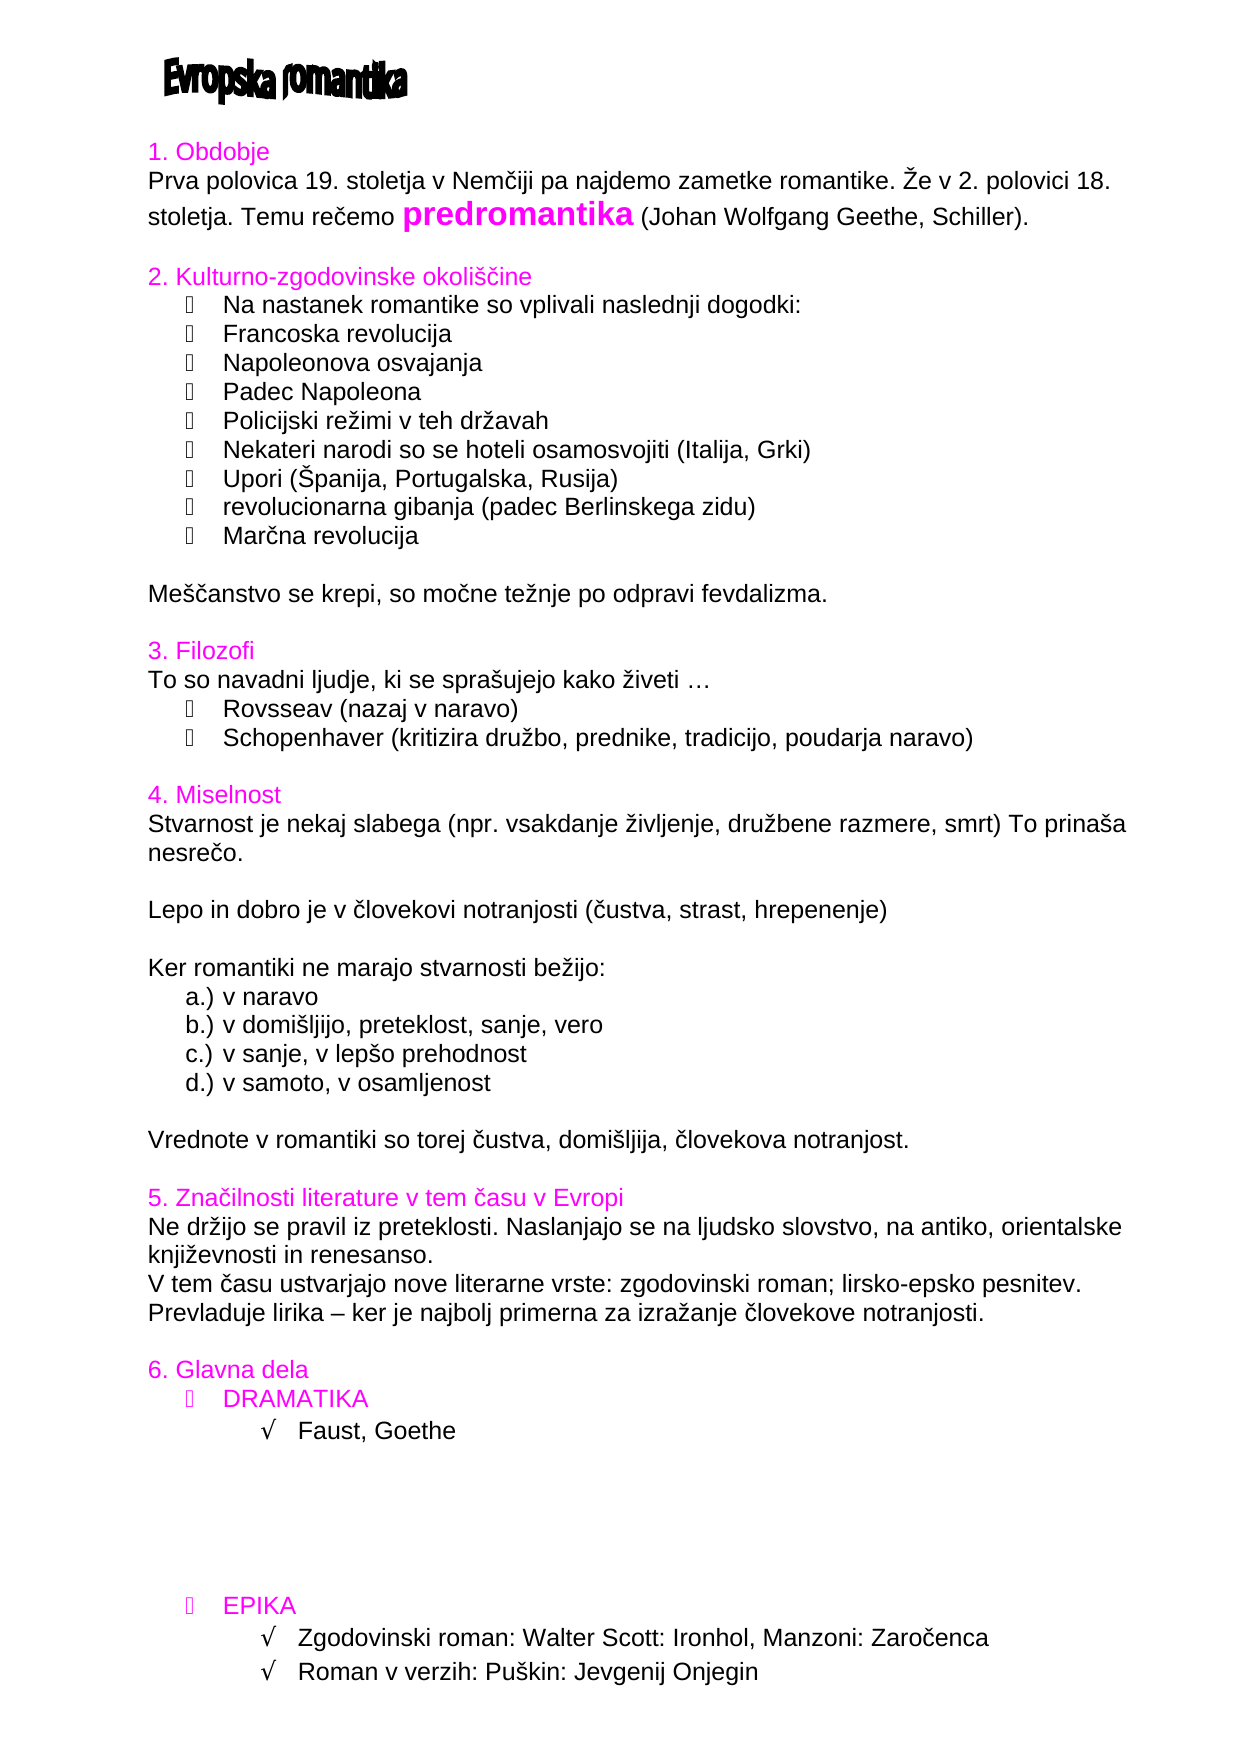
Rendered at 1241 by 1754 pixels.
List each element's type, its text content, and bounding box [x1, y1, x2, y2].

list Padec Napoleona [185, 377, 1172, 406]
list v domišljijo, preteklost, sanje, vero [185, 1010, 1172, 1039]
list Zgodovinski roman: Walter Scott: Ironhol, Manzoni: Zaročenca [260, 1619, 1172, 1654]
list Policijski režimi v teh državah [185, 406, 1172, 435]
text To so navadni ljudje, ki se sprašujejo kako živeti … [148, 665, 1172, 694]
text 1. Obdobje [148, 137, 1172, 166]
list v sanje, v lepšo prehodnost [185, 1039, 1172, 1068]
list v naravo [185, 982, 1172, 1010]
text 3. Filozofi [148, 636, 1172, 665]
text Ker romantiki ne marajo stvarnosti bežijo: [148, 953, 1172, 982]
list DRAMATIKA [185, 1384, 1172, 1413]
text Vrednote v romantiki so torej čustva, domišljija, človekova notranjost. [148, 1125, 1172, 1154]
text 5. Značilnosti literature v tem času v Evropi [148, 1183, 1172, 1212]
list Schopenhaver (kritizira družbo, prednike, tradicijo, poudarja naravo) [185, 723, 1172, 752]
text Meščanstvo se krepi, so močne težnje po odpravi fevdalizma. [148, 579, 1172, 608]
list v samoto, v osamljenost [185, 1068, 1172, 1097]
text 4. Miselnost [148, 780, 1172, 809]
text Stvarnost je nekaj slabega (npr. vsakdanje življenje, družbene razmere, smrt) To prinaša nesrečo. [148, 809, 1172, 867]
list revolucionarna gibanja (padec Berlinskega zidu) [185, 492, 1172, 521]
list Napoleonova osvajanja [185, 348, 1172, 377]
text Ne držijo se pravil iz preteklosti. Naslanjajo se na ljudsko slovstvo, na antiko, orientalske književnosti in renesanso. [148, 1212, 1172, 1269]
list Marčna revolucija [185, 521, 1172, 550]
list EPIKA [185, 1591, 1172, 1619]
text 2. Kulturno-zgodovinske okoliščine [148, 262, 1172, 290]
list Faust, Goethe [260, 1413, 1172, 1447]
text Lepo in dobro je v človekovi notranjosti (čustva, strast, hrepenenje) [148, 895, 1172, 924]
text 6. Glavna dela [148, 1355, 1172, 1384]
list Rovsseav (nazaj v naravo) [185, 694, 1172, 723]
text V tem času ustvarjajo nove literarne vrste: zgodovinski roman; lirsko-epsko pesnitev. [148, 1269, 1172, 1298]
list Roman v verzih: Puškin: Jevgenij Onjegin [260, 1654, 1172, 1688]
list Francoska revolucija [185, 319, 1172, 348]
text Prva polovica 19. stoletja v Nemčiji pa najdemo zametke romantike. Že v 2. polovici 18. stoletja. Temu rečemo predromantika (Johan Wolfgang Geethe, Schiller). [148, 166, 1172, 233]
list Upori (Španija, Portugalska, Rusija) [185, 463, 1172, 492]
list Nekateri narodi so se hoteli osamosvojiti (Italija, Grki) [185, 435, 1172, 463]
text Prevladuje lirika – ker je najbolj primerna za izražanje človekove notranjosti. [148, 1298, 1172, 1327]
list Na nastanek romantike so vplivali naslednji dogodki: [185, 290, 1172, 319]
